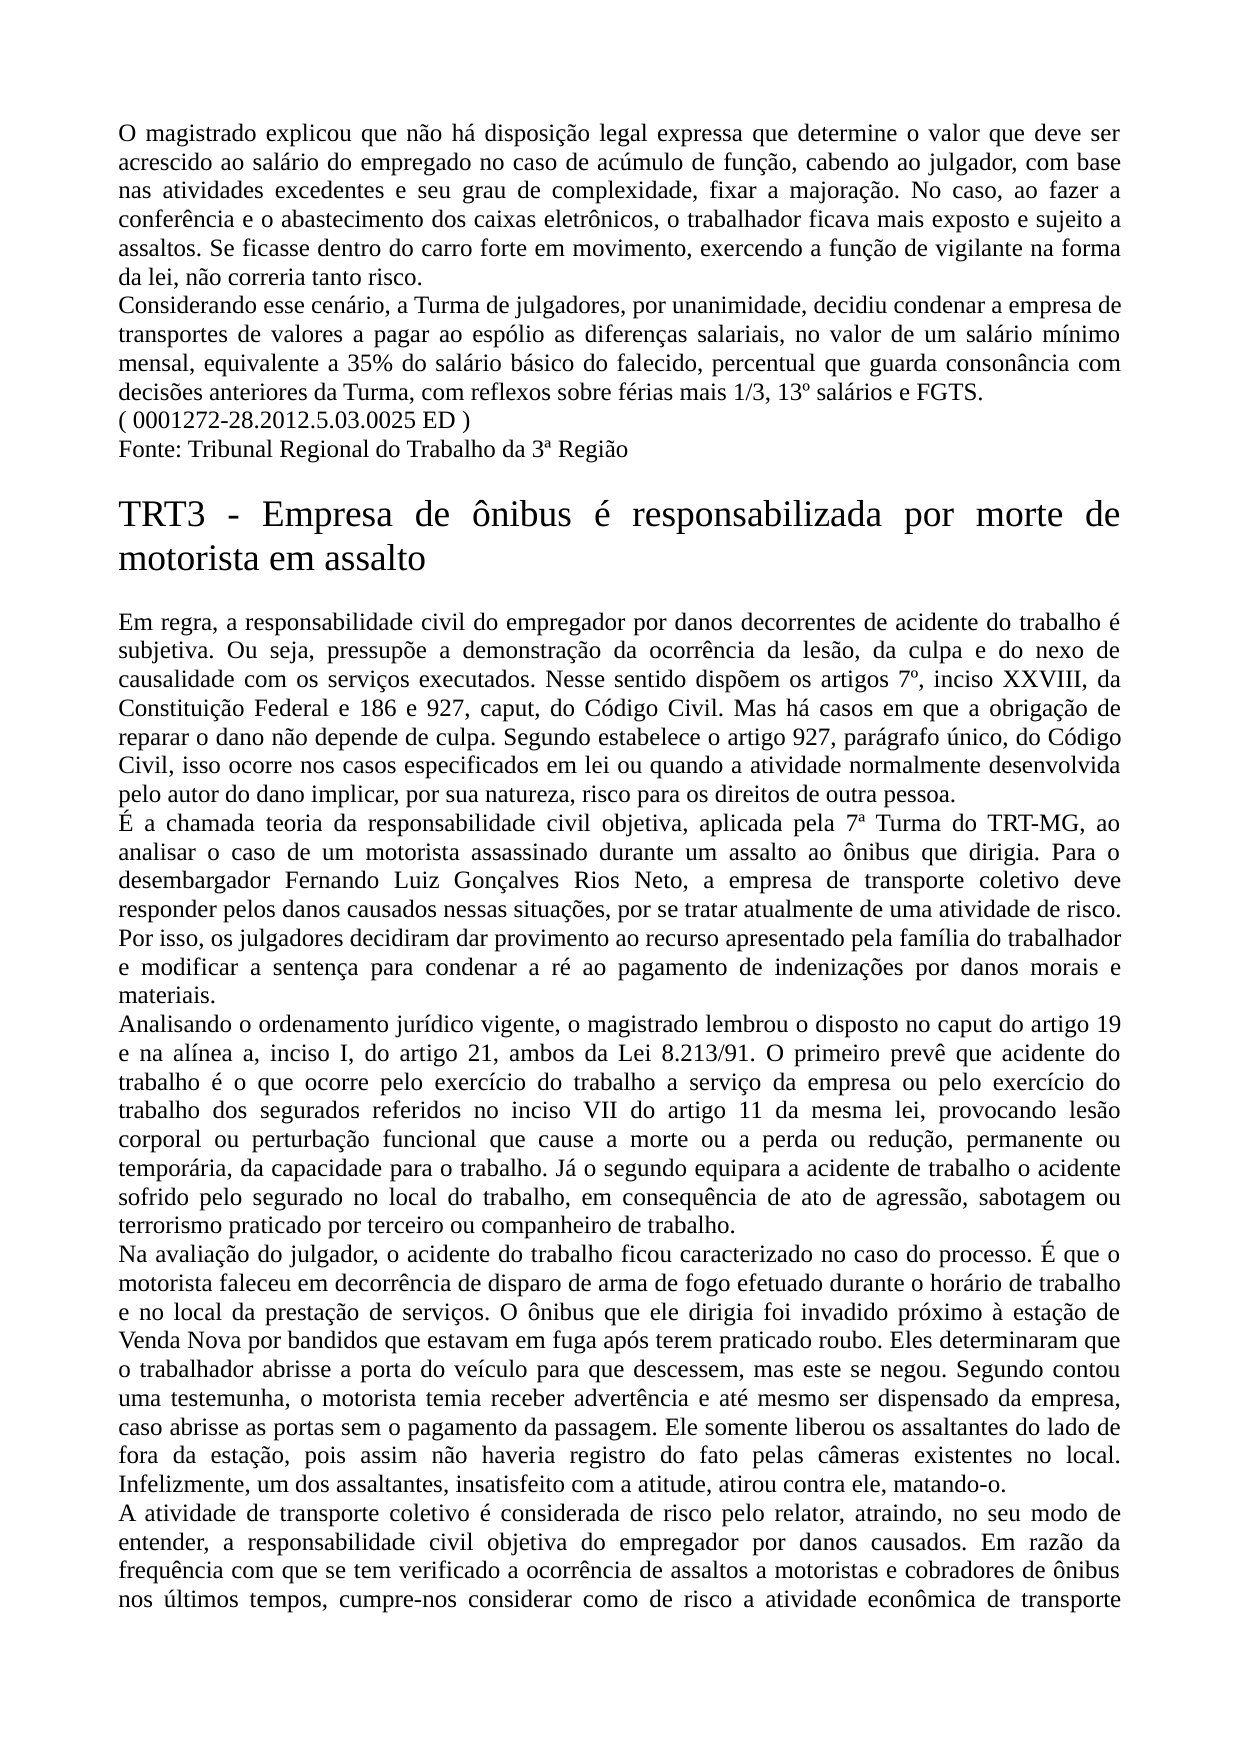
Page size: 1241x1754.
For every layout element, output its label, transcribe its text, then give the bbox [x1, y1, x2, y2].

text ( 0001272-28.2012.5.03.0025 ED ) [118, 406, 1122, 434]
text Analisando o ordenamento jurídico vigente, o magistrado lembrou o disposto no caput do artigo 19 e na alínea a, inciso I, do artigo 21, ambos da Lei 8.213/91. O primeiro prevê que acidente do trabalho é o que ocorre pelo exercício do trabalho a serviço da empresa ou pelo exercício do trabalho dos segurados referidos no inciso VII do artigo 11 da mesma lei, provocando lesão corporal ou perturbação funcional que cause a morte ou a perda ou redução, permanente ou temporária, da capacidade para o trabalho. Já o segundo equipara a acidente de trabalho o acidente sofrido pelo segurado no local do trabalho, em consequência de ato de agressão, sabotagem ou terrorismo praticado por terceiro ou companheiro de trabalho. [118, 1009, 1122, 1239]
text A atividade de transporte coletivo é considerada de risco pelo relator, atraindo, no seu modo de entender, a responsabilidade civil objetiva do empregador por danos causados. Em razão da frequência com que se tem verificado a ocorrência de assaltos a motoristas e cobradores de ônibus nos últimos tempos, cumpre-nos considerar como de risco a atividade econômica de transporte [118, 1498, 1122, 1613]
text O magistrado explicou que não há disposição legal expressa que determine o valor que deve ser acrescido ao salário do empregado no caso de acúmulo de função, cabendo ao julgador, com base nas atividades excedentes e seu grau de complexidade, fixar a majoração. No caso, ao fazer a conferência e o abastecimento dos caixas eletrônicos, o trabalhador ficava mais exposto e sujeito a assaltos. Se ficasse dentro do carro forte em movimento, exercendo a função de vigilante na forma da lei, não correria tanto risco. [118, 118, 1122, 291]
text É a chamada teoria da responsabilidade civil objetiva, aplicada pela 7ª Turma do TRT-MG, ao analisar o caso de um motorista assassinado durante um assalto ao ônibus que dirigia. Para o desembargador Fernando Luiz Gonçalves Rios Neto, a empresa de transporte coletivo deve responder pelos danos causados nessas situações, por se tratar atualmente de uma atividade de risco. Por isso, os julgadores decidiram dar provimento ao recurso apresentado pela família do trabalhador e modificar a sentença para condenar a ré ao pagamento de indenizações por danos morais e materiais. [118, 808, 1122, 1009]
text Na avaliação do julgador, o acidente do trabalho ficou caracterizado no caso do processo. É que o motorista faleceu em decorrência de disparo de arma de fogo efetuado durante o horário de trabalho e no local da prestação de serviços. O ônibus que ele dirigia foi invadido próximo à estação de Venda Nova por bandidos que estavam em fuga após terem praticado roubo. Eles determinaram que o trabalhador abrisse a porta do veículo para que descessem, mas este se negou. Segundo contou uma testemunha, o motorista temia receber advertência e até mesmo ser dispensado da empresa, caso abrisse as portas sem o pagamento da passagem. Ele somente liberou os assaltantes do lado de fora da estação, pois assim não haveria registro do fato pelas câmeras existentes no local. Infelizmente, um dos assaltantes, insatisfeito com a atitude, atirou contra ele, matando-o. [118, 1239, 1122, 1498]
text Em regra, a responsabilidade civil do empregador por danos decorrentes de acidente do trabalho é subjetiva. Ou seja, pressupõe a demonstração da ocorrência da lesão, da culpa e do nexo de causalidade com os serviços executados. Nesse sentido dispõem os artigos 7º, inciso XXVIII, da Constituição Federal e 186 e 927, caput, do Código Civil. Mas há casos em que a obrigação de reparar o dano não depende de culpa. Segundo estabelece o artigo 927, parágrafo único, do Código Civil, isso ocorre nos casos especificados em lei ou quando a atividade normalmente desenvolvida pelo autor do dano implicar, por sua natureza, risco para os direitos de outra pessoa. [118, 607, 1122, 808]
text TRT3 - Empresa de ônibus é responsabilizada por morte de motorista em assalto [118, 492, 1122, 578]
text Considerando esse cenário, a Turma de julgadores, por unanimidade, decidiu condenar a empresa de transportes de valores a pagar ao espólio as diferenças salariais, no valor de um salário mínimo mensal, equivalente a 35% do salário básico do falecido, percentual que guarda consonância com decisões anteriores da Turma, com reflexos sobre férias mais 1/3, 13º salários e FGTS. [118, 291, 1122, 406]
text Fonte: Tribunal Regional do Trabalho da 3ª Região [118, 434, 1122, 463]
